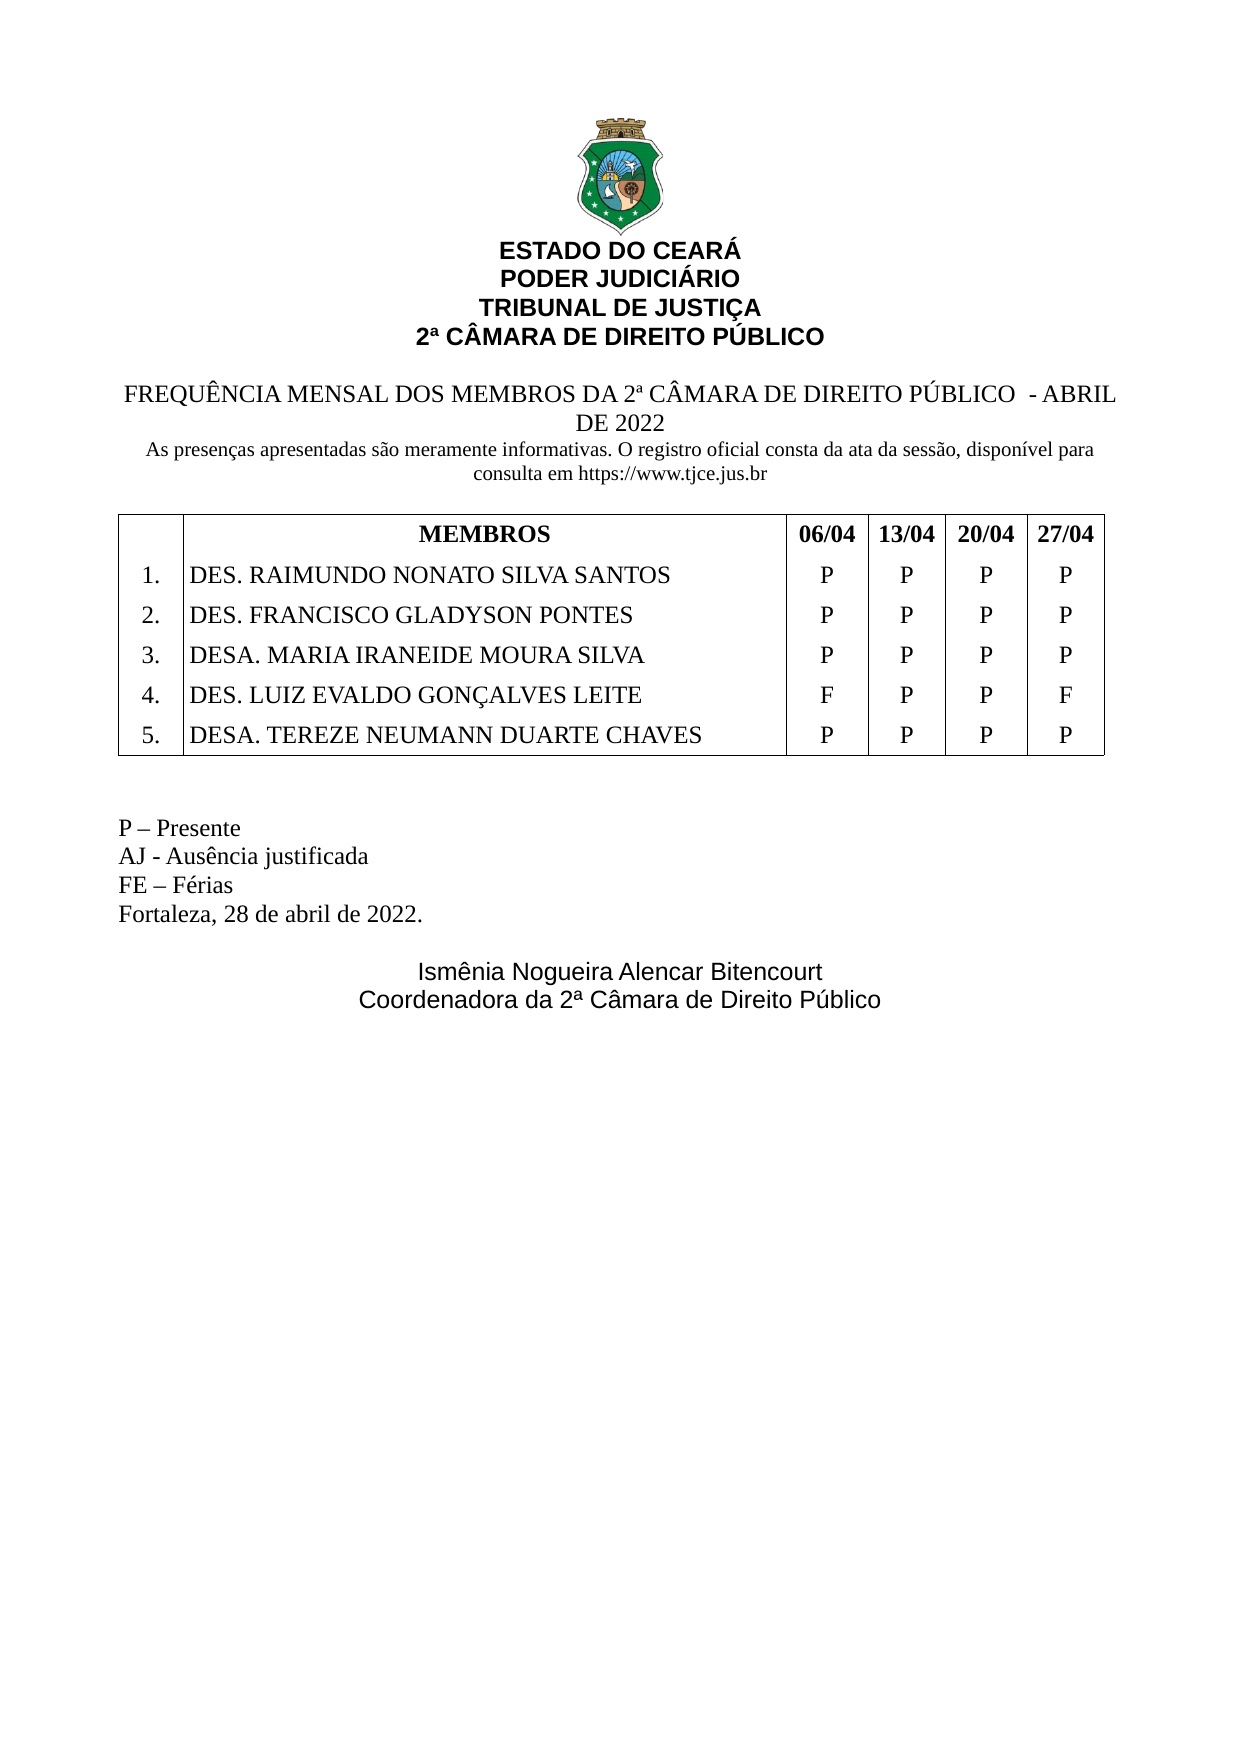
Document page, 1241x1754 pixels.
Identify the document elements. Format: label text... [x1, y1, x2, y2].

table_cell DESA. TEREZE NEUMANN DUARTE CHAVES [184, 715, 786, 755]
table_cell P [1028, 594, 1104, 634]
table_cell P [946, 635, 1027, 675]
table_cell P [869, 594, 945, 634]
table_header [119, 515, 183, 554]
text ESTADO DO CEARÁ [118, 236, 1122, 264]
text TRIBUNAL DE JUSTIÇA [118, 293, 1122, 322]
table_cell P [869, 715, 945, 755]
table_cell 2. [119, 594, 183, 634]
table_header 20/04 [946, 515, 1027, 554]
text As presenças apresentadas são meramente informativas. O registro oficial consta da ata da sessão, disponível para consulta em https://www.tjce.jus.br [118, 437, 1122, 485]
table_cell P [946, 554, 1027, 594]
table_cell P [787, 715, 868, 755]
text FREQUÊNCIA MENSAL DOS MEMBROS DA 2ª CÂMARA DE DIREITO PÚBLICO - ABRIL DE 2022 [118, 379, 1122, 437]
table_cell P [787, 635, 868, 675]
table_cell DES. FRANCISCO GLADYSON PONTES [184, 594, 786, 634]
table_cell DES. RAIMUNDO NONATO SILVA SANTOS [184, 554, 786, 594]
table_cell P [946, 594, 1027, 634]
text Coordenadora da 2ª Câmara de Direito Público [118, 985, 1122, 1014]
text PODER JUDICIÁRIO [118, 264, 1122, 293]
table_cell 1. [119, 554, 183, 594]
table_cell P [869, 635, 945, 675]
table_cell DES. LUIZ EVALDO GONÇALVES LEITE [184, 675, 786, 715]
table_cell P [946, 675, 1027, 715]
table_header 06/04 [787, 515, 868, 554]
text Ismênia Nogueira Alencar Bitencourt [118, 956, 1122, 985]
table_header 27/04 [1028, 515, 1104, 554]
text P – Presente [118, 813, 1122, 841]
table_cell P [946, 715, 1027, 755]
table_cell F [787, 675, 868, 715]
table_cell P [1028, 715, 1104, 755]
table_header MEMBROS [184, 515, 786, 554]
table_cell P [1028, 554, 1104, 594]
table_cell F [1028, 675, 1104, 715]
table_cell P [869, 554, 945, 594]
text Fortaleza, 28 de abril de 2022. [118, 899, 1122, 928]
text 2ª CÂMARA DE DIREITO PÚBLICO [118, 322, 1122, 351]
table_cell P [787, 594, 868, 634]
table_header 13/04 [869, 515, 945, 554]
text AJ - Ausência justificada [118, 841, 1122, 870]
text FE – Férias [118, 870, 1122, 899]
table_cell 5. [119, 715, 183, 755]
table_cell P [869, 675, 945, 715]
table_cell P [787, 554, 868, 594]
table_cell P [1028, 635, 1104, 675]
table_cell 3. [119, 635, 183, 675]
table_cell DESA. MARIA IRANEIDE MOURA SILVA [184, 635, 786, 675]
table_cell 4. [119, 675, 183, 715]
